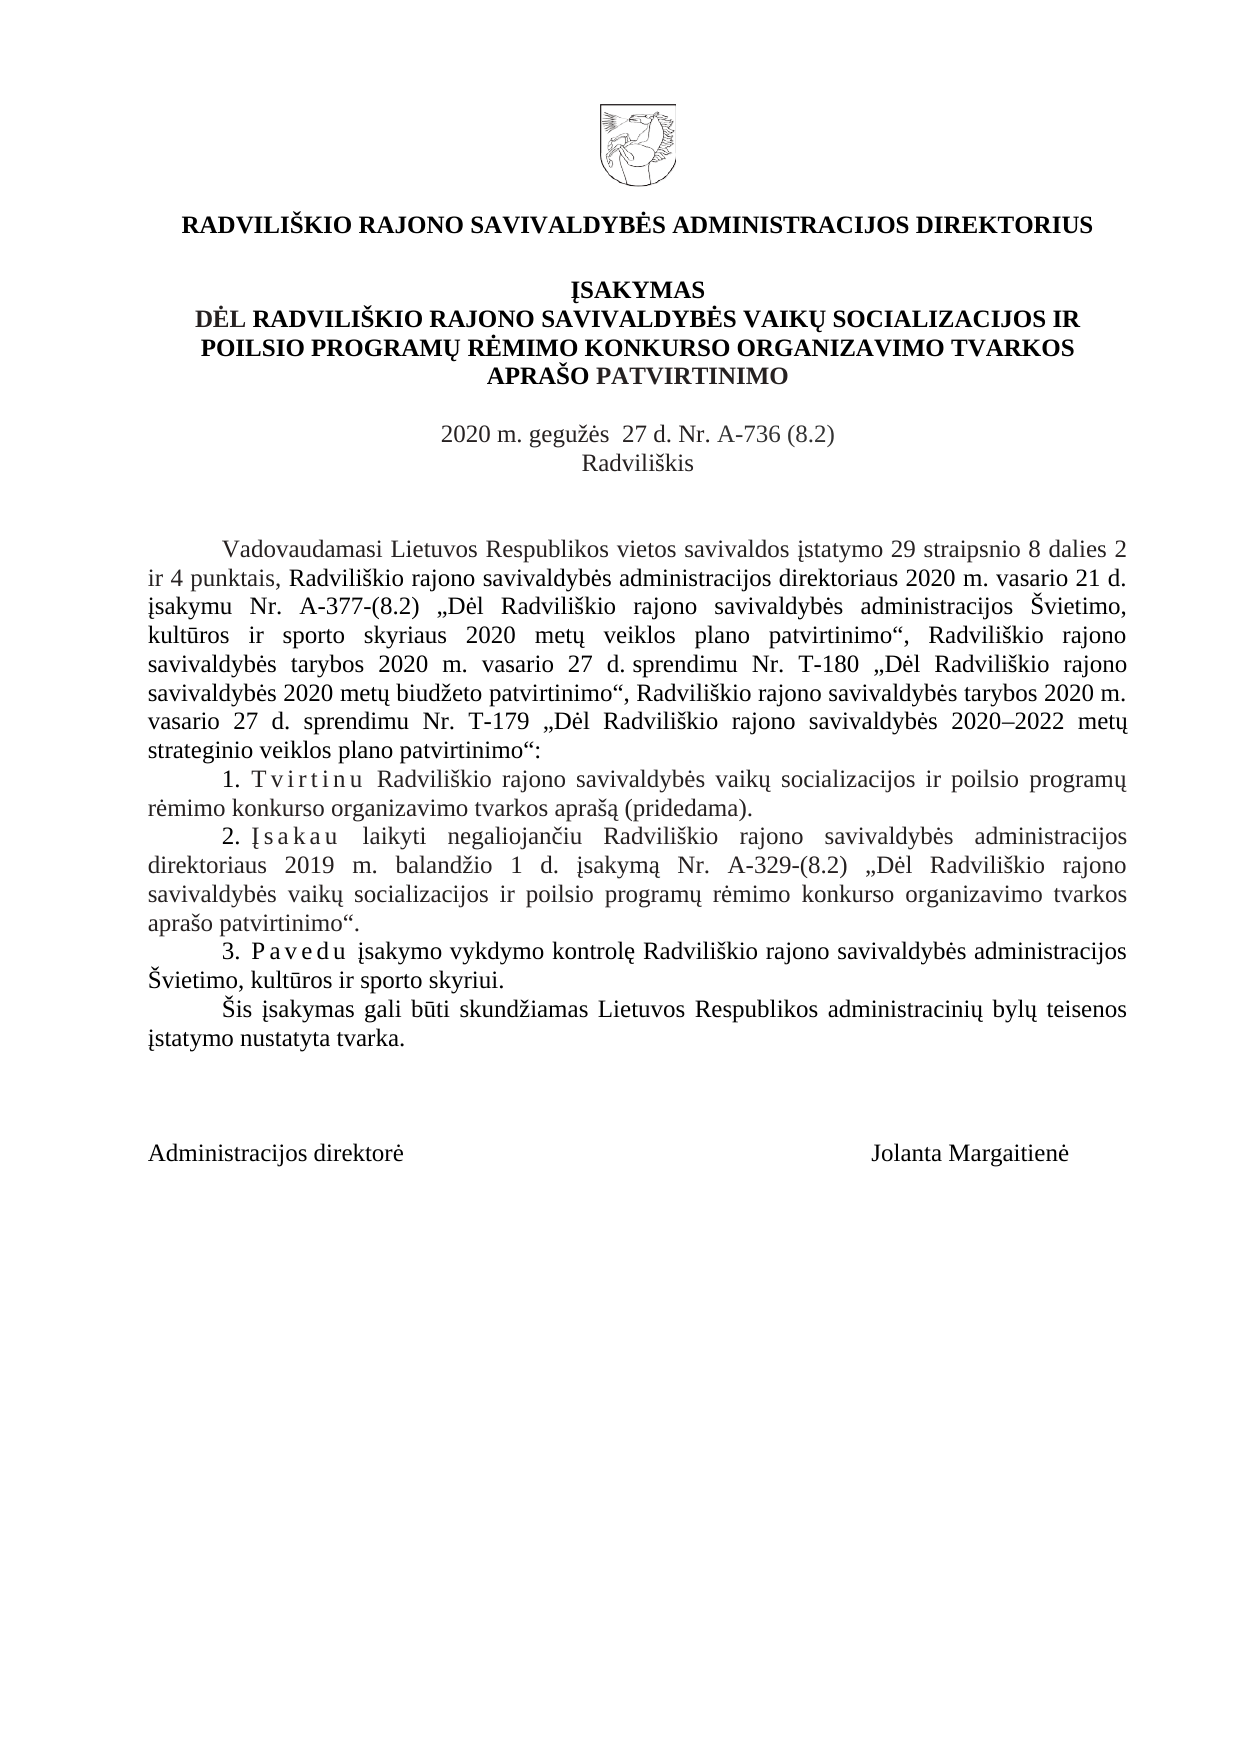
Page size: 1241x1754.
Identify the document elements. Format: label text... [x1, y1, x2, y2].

text Šis įsakymas gali būti skundžiamas Lietuvos Respublikos administracinių bylų teisenos įstatymo nustatyta tvarka. [148, 994, 1128, 1051]
text ĮSAKYMAS [148, 275, 1128, 304]
text Vadovaudamasi Lietuvos Respublikos vietos savivaldos įstatymo 29 straipsnio 8 dalies 2 ir 4 punktais, Radviliškio rajono savivaldybės administracijos direktoriaus 2020 m. vasario 21 d. įsakymu Nr. A-377-(8.2) „Dėl Radviliškio rajono savivaldybės administracijos Švietimo, kultūros ir sporto skyriaus 2020 metų veiklos plano patvirtinimo“, Radviliškio rajono savivaldybės tarybos 2020 m. vasario 27 d. sprendimu Nr. T-180 „Dėl Radviliškio rajono savivaldybės 2020 metų biudžeto patvirtinimo“, Radviliškio rajono savivaldybės tarybos 2020 m. vasario 27 d. sprendimu Nr. T-179 „Dėl Radviliškio rajono savivaldybės 2020–2022 metų strateginio veiklos plano patvirtinimo“: [148, 534, 1128, 764]
text 2. Įsakau laikyti negaliojančiu Radviliškio rajono savivaldybės administracijos direktoriaus 2019 m. balandžio 1 d. įsakymą Nr. A-329-(8.2) „Dėl Radviliškio rajono savivaldybės vaikų socializacijos ir poilsio programų rėmimo konkurso organizavimo tvarkos aprašo patvirtinimo“. [148, 821, 1128, 936]
text 1. Tvirtinu Radviliškio rajono savivaldybės vaikų socializacijos ir poilsio programų rėmimo konkurso organizavimo tvarkos aprašą (pridedama). [148, 764, 1128, 821]
text RADVILIŠKIO RAJONO SAVIVALDYBĖS ADMINISTRACIJOS DIREKTORIUS [148, 210, 1128, 239]
text 3. Pavedu įsakymo vykdymo kontrolę Radviliškio rajono savivaldybės administracijos Švietimo, kultūros ir sporto skyriui. [148, 936, 1128, 994]
text 2020 m. gegužės 27 d. Nr. A-736 (8.2) [148, 419, 1128, 448]
text DĖL RADVILIŠKIO RAJONO SAVIVALDYBĖS VAIKŲ SOCIALIZACIJOS IR POILSIO PROGRAMŲ RĖMIMO KONKURSO ORGANIZAVIMO TVARKOS APRAŠO PATVIRTINIMO [148, 304, 1128, 390]
text Radviliškis [148, 448, 1128, 476]
text Administracijos direktorė Jolanta Margaitienė [148, 1138, 1128, 1166]
